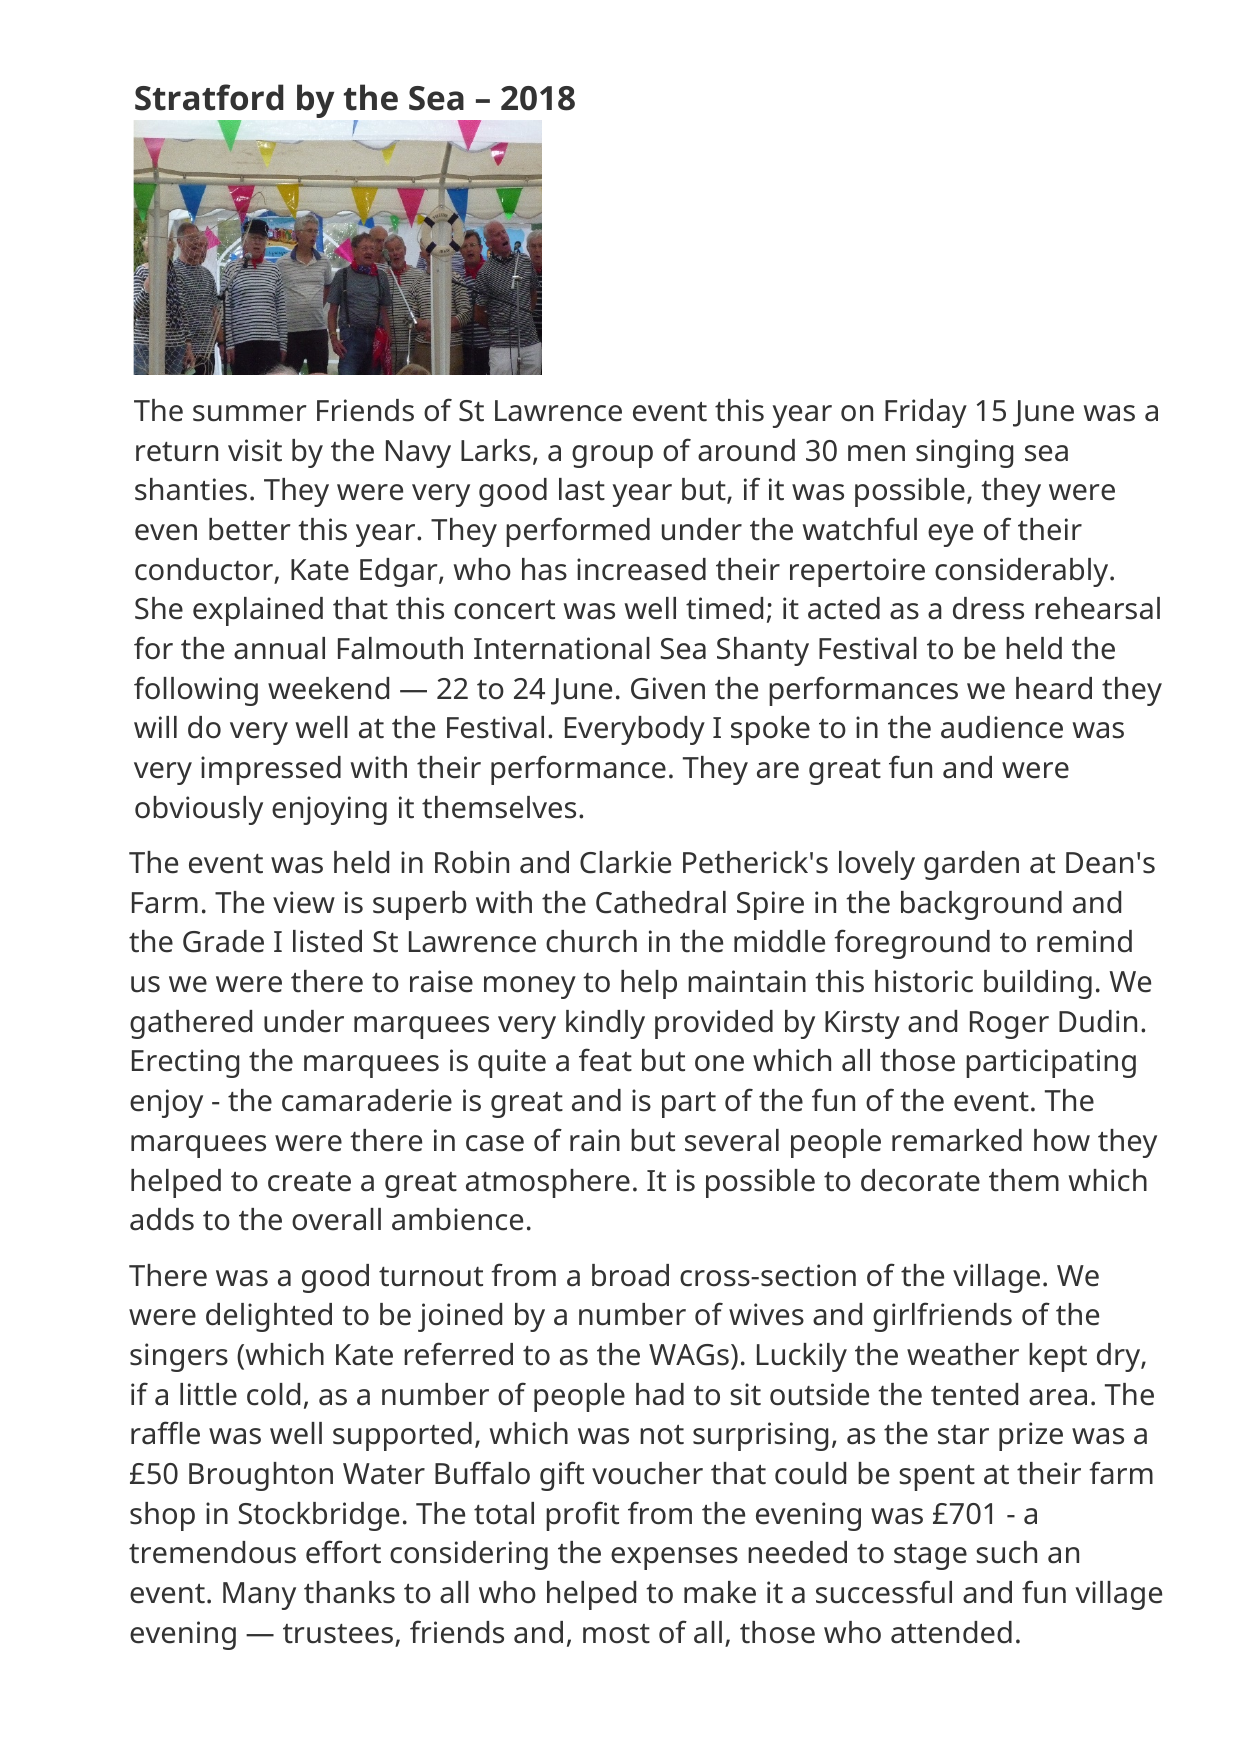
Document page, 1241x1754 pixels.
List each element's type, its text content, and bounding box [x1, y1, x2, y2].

text Stratford by the Sea – 2018 [133, 75, 1165, 374]
text The summer Friends of St Lawrence event this year on Friday 15 June was a return visit by the Navy Larks, a group of around 30 men singing sea shanties. They were very good last year but, if it was possible, they were even better this year. They performed under the watchful eye of their conductor, Kate Edgar, who has increased their repertoire considerably. She explained that this concert was well timed; it acted as a dress rehearsal for the annual Falmouth International Sea Shanty Festival to be held the following weekend — 22 to 24 June. Given the performances we heard they will do very well at the Festival. Everybody I spoke to in the audience was very impressed with their performance. They are great fun and were obviously enjoying it themselves. [133, 390, 1165, 827]
text The event was held in Robin and Clarkie Petherick's lovely garden at Dean's Farm. The view is superb with the Cathedral Spire in the background and the Grade I listed St Lawrence church in the middle foreground to remind us we were there to raise money to help maintain this historic building. We gathered under marquees very kindly provided by Kirsty and Roger Dudin. Erecting the marquees is quite a feat but one which all those participating enjoy - the camaraderie is great and is part of the fun of the event. The marquees were there in case of rain but several people remarked how they helped to create a great atmosphere. It is possible to decorate them which adds to the overall ambience. [129, 842, 1165, 1239]
text There was a good turnout from a broad cross-section of the village. We were delighted to be joined by a number of wives and girlfriends of the singers (which Kate referred to as the WAGs). Luckily the weather kept dry, if a little cold, as a number of people had to sit outside the tented area. The raffle was well supported, which was not surprising, as the star prize was a £50 Broughton Water Buffalo gift voucher that could be spent at their farm shop in Stockbridge. The total profit from the evening was £701 - a tremendous effort considering the expenses needed to stage such an event. Many thanks to all who helped to make it a successful and fun village evening — trustees, friends and, most of all, those who attended. [129, 1255, 1165, 1652]
